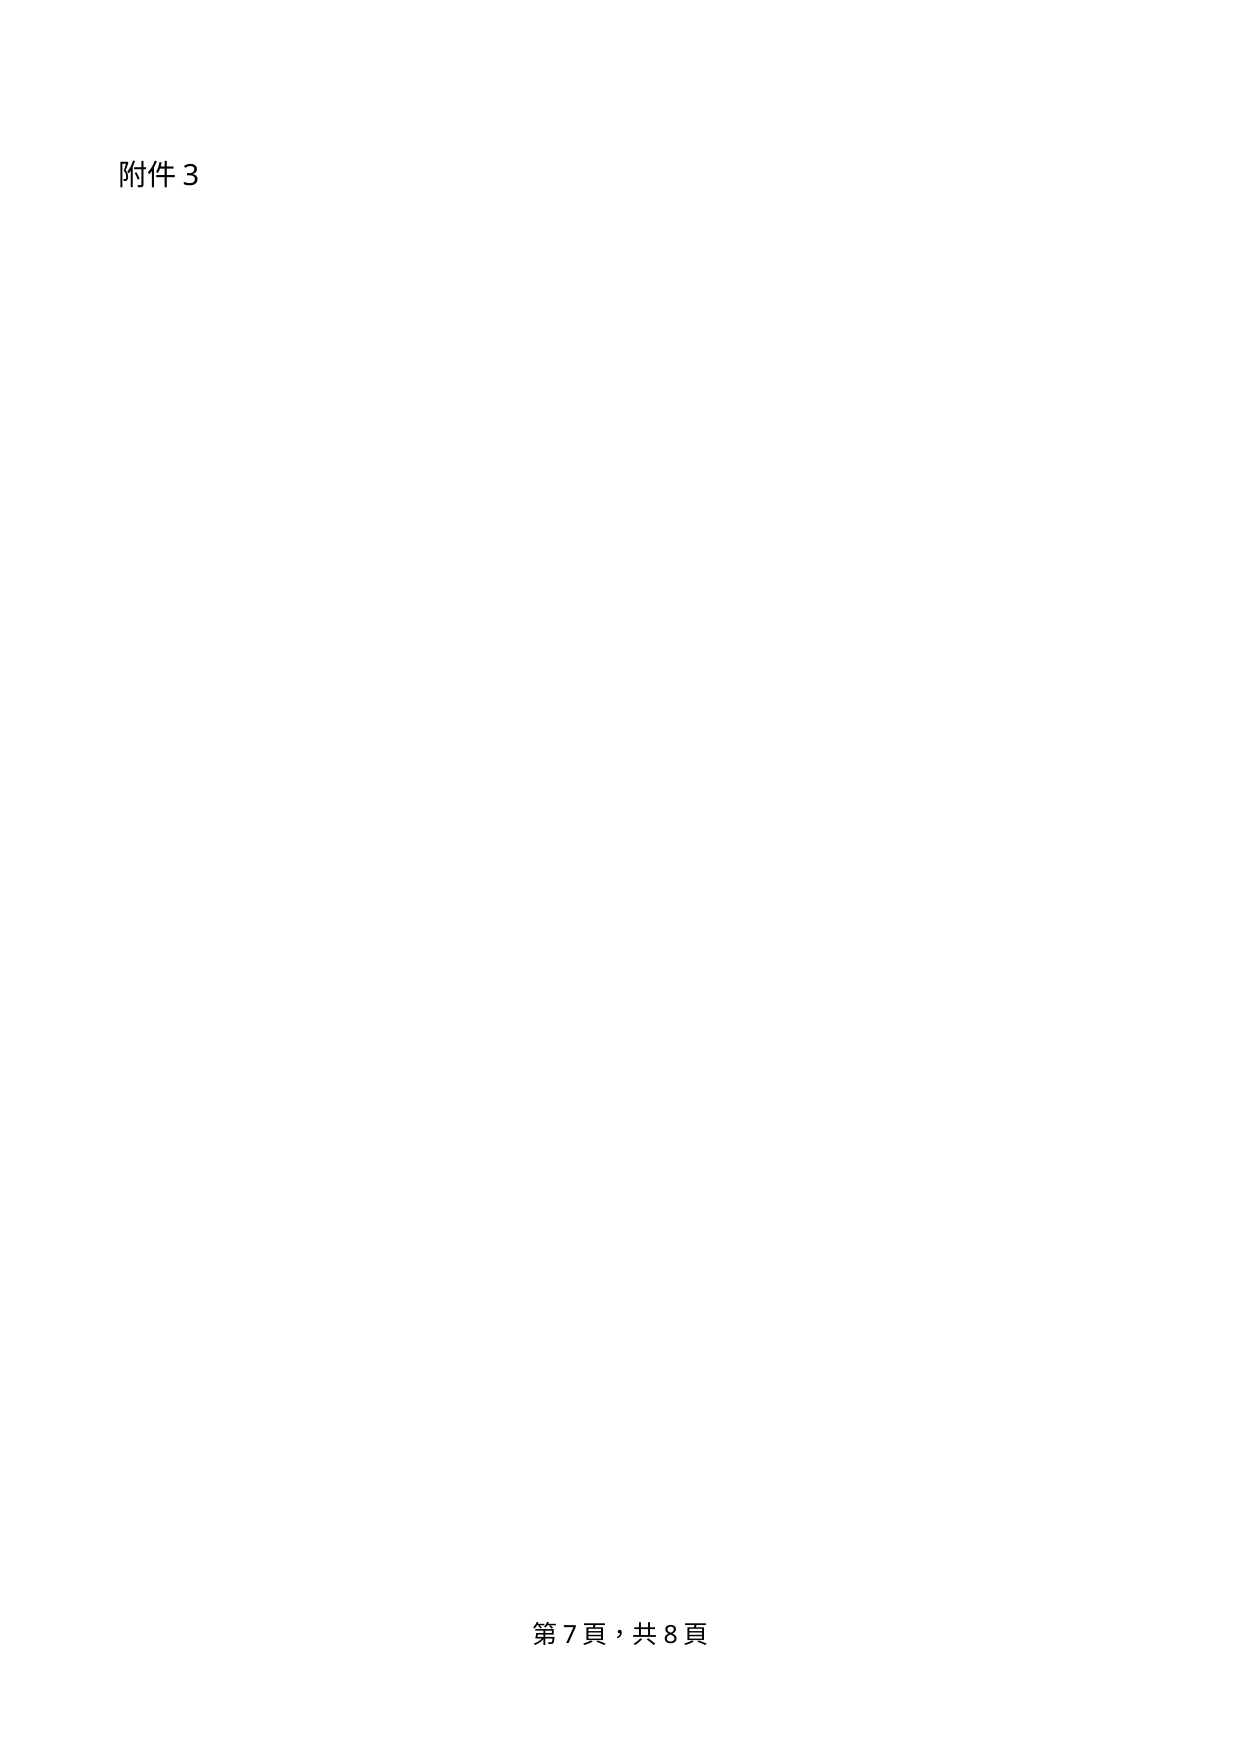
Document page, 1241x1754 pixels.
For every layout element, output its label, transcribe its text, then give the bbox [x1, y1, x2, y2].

text 附件3 [118, 135, 1122, 210]
